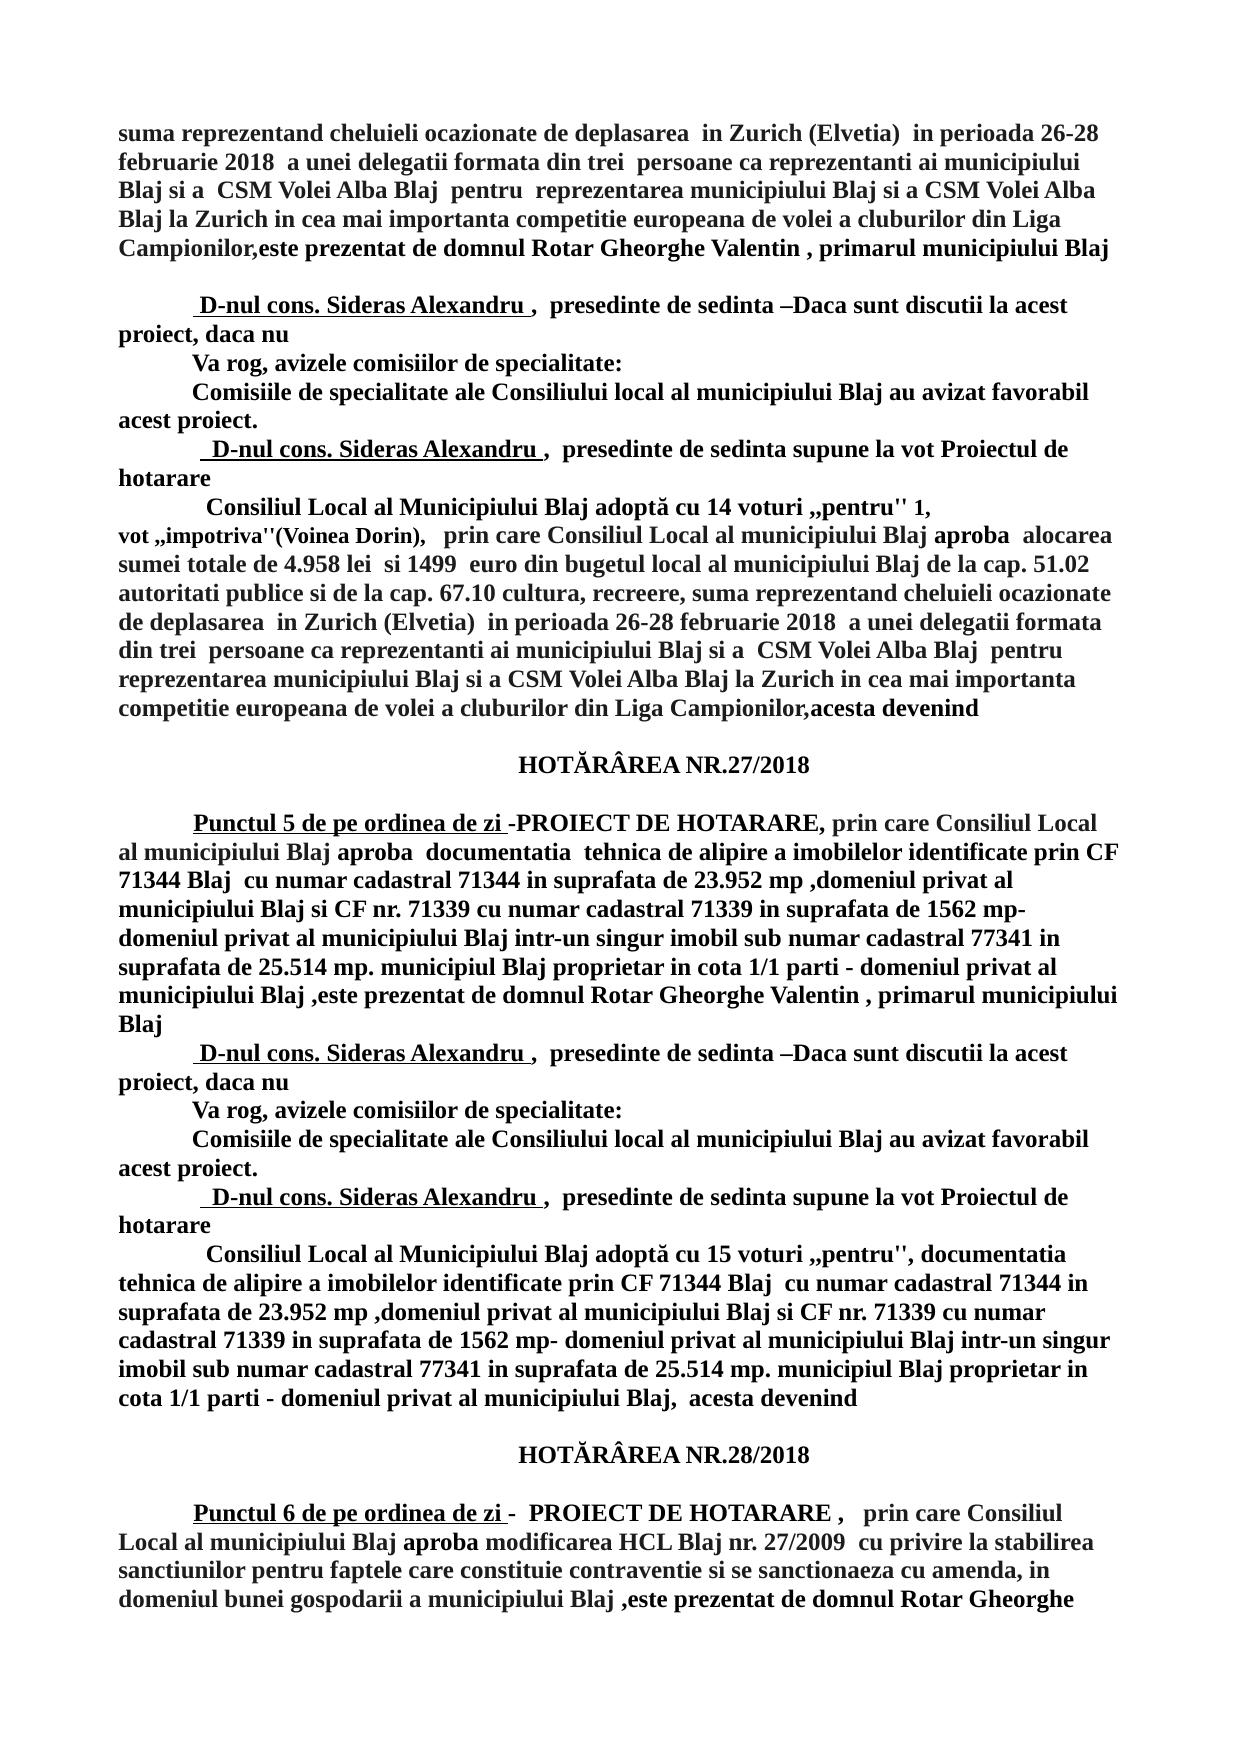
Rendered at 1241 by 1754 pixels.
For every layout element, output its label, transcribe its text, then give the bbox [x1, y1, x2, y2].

text D-nul cons. Sideras Alexandru , presedinte de sedinta –Daca sunt discutii la acest proiect, daca nu [118, 291, 1122, 348]
text Comisiile de specialitate ale Consiliului local al municipiului Blaj au avizat favorabil acest proiect. [118, 377, 1122, 434]
text HOTĂRÂREA NR.28/2018 [118, 1441, 1122, 1469]
text suma reprezentand cheluieli ocazionate de deplasarea in Zurich (Elvetia) in perioada 26-28 februarie 2018 a unei delegatii formata din trei persoane ca reprezentanti ai municipiului Blaj si a CSM Volei Alba Blaj pentru reprezentarea municipiului Blaj si a CSM Volei Alba Blaj la Zurich in cea mai importanta competitie europeana de volei a cluburilor din Liga Campionilor,este prezentat de domnul Rotar Gheorghe Valentin , primarul municipiului Blaj [118, 118, 1122, 291]
text D-nul cons. Sideras Alexandru , presedinte de sedinta supune la vot Proiectul de hotarare [118, 1182, 1122, 1239]
text Va rog, avizele comisiilor de specialitate: [118, 348, 1122, 377]
text HOTĂRÂREA NR.27/2018 [118, 751, 1122, 779]
text Va rog, avizele comisiilor de specialitate: [118, 1096, 1122, 1124]
text Comisiile de specialitate ale Consiliului local al municipiului Blaj au avizat favorabil acest proiect. [118, 1124, 1122, 1182]
text Punctul 5 de pe ordinea de zi -PROIECT DE HOTARARE, prin care Consiliul Local al municipiului Blaj aproba documentatia tehnica de alipire a imobilelor identificate prin CF 71344 Blaj cu numar cadastral 71344 in suprafata de 23.952 mp ,domeniul privat al municipiului Blaj si CF nr. 71339 cu numar cadastral 71339 in suprafata de 1562 mp- domeniul privat al municipiului Blaj intr-un singur imobil sub numar cadastral 77341 in suprafata de 25.514 mp. municipiul Blaj proprietar in cota 1/1 parti - domeniul privat al municipiului Blaj ,este prezentat de domnul Rotar Gheorghe Valentin , primarul municipiului Blaj [118, 808, 1122, 1038]
text Consiliul Local al Municipiului Blaj adoptă cu 15 voturi ,,pentru'', documentatia tehnica de alipire a imobilelor identificate prin CF 71344 Blaj cu numar cadastral 71344 in suprafata de 23.952 mp ,domeniul privat al municipiului Blaj si CF nr. 71339 cu numar cadastral 71339 in suprafata de 1562 mp- domeniul privat al municipiului Blaj intr-un singur imobil sub numar cadastral 77341 in suprafata de 25.514 mp. municipiul Blaj proprietar in cota 1/1 parti - domeniul privat al municipiului Blaj, acesta devenind [118, 1239, 1122, 1412]
text Punctul 6 de pe ordinea de zi - PROIECT DE HOTARARE , prin care Consiliul Local al municipiului Blaj aproba modificarea HCL Blaj nr. 27/2009 cu privire la stabilirea sanctiunilor pentru faptele care constituie contraventie si se sanctionaeza cu amenda, in domeniul bunei gospodarii a municipiului Blaj ,este prezentat de domnul Rotar Gheorghe [118, 1498, 1122, 1613]
text Consiliul Local al Municipiului Blaj adoptă cu 14 voturi ,,pentru'' 1, vot ,,impotriva''(Voinea Dorin), prin care Consiliul Local al municipiului Blaj aproba alocarea sumei totale de 4.958 lei si 1499 euro din bugetul local al municipiului Blaj de la cap. 51.02 autoritati publice si de la cap. 67.10 cultura, recreere, suma reprezentand cheluieli ocazionate de deplasarea in Zurich (Elvetia) in perioada 26-28 februarie 2018 a unei delegatii formata din trei persoane ca reprezentanti ai municipiului Blaj si a CSM Volei Alba Blaj pentru reprezentarea municipiului Blaj si a CSM Volei Alba Blaj la Zurich in cea mai importanta competitie europeana de volei a cluburilor din Liga Campionilor,acesta devenind [118, 492, 1122, 722]
text D-nul cons. Sideras Alexandru , presedinte de sedinta –Daca sunt discutii la acest proiect, daca nu [118, 1038, 1122, 1096]
text D-nul cons. Sideras Alexandru , presedinte de sedinta supune la vot Proiectul de hotarare [118, 434, 1122, 492]
